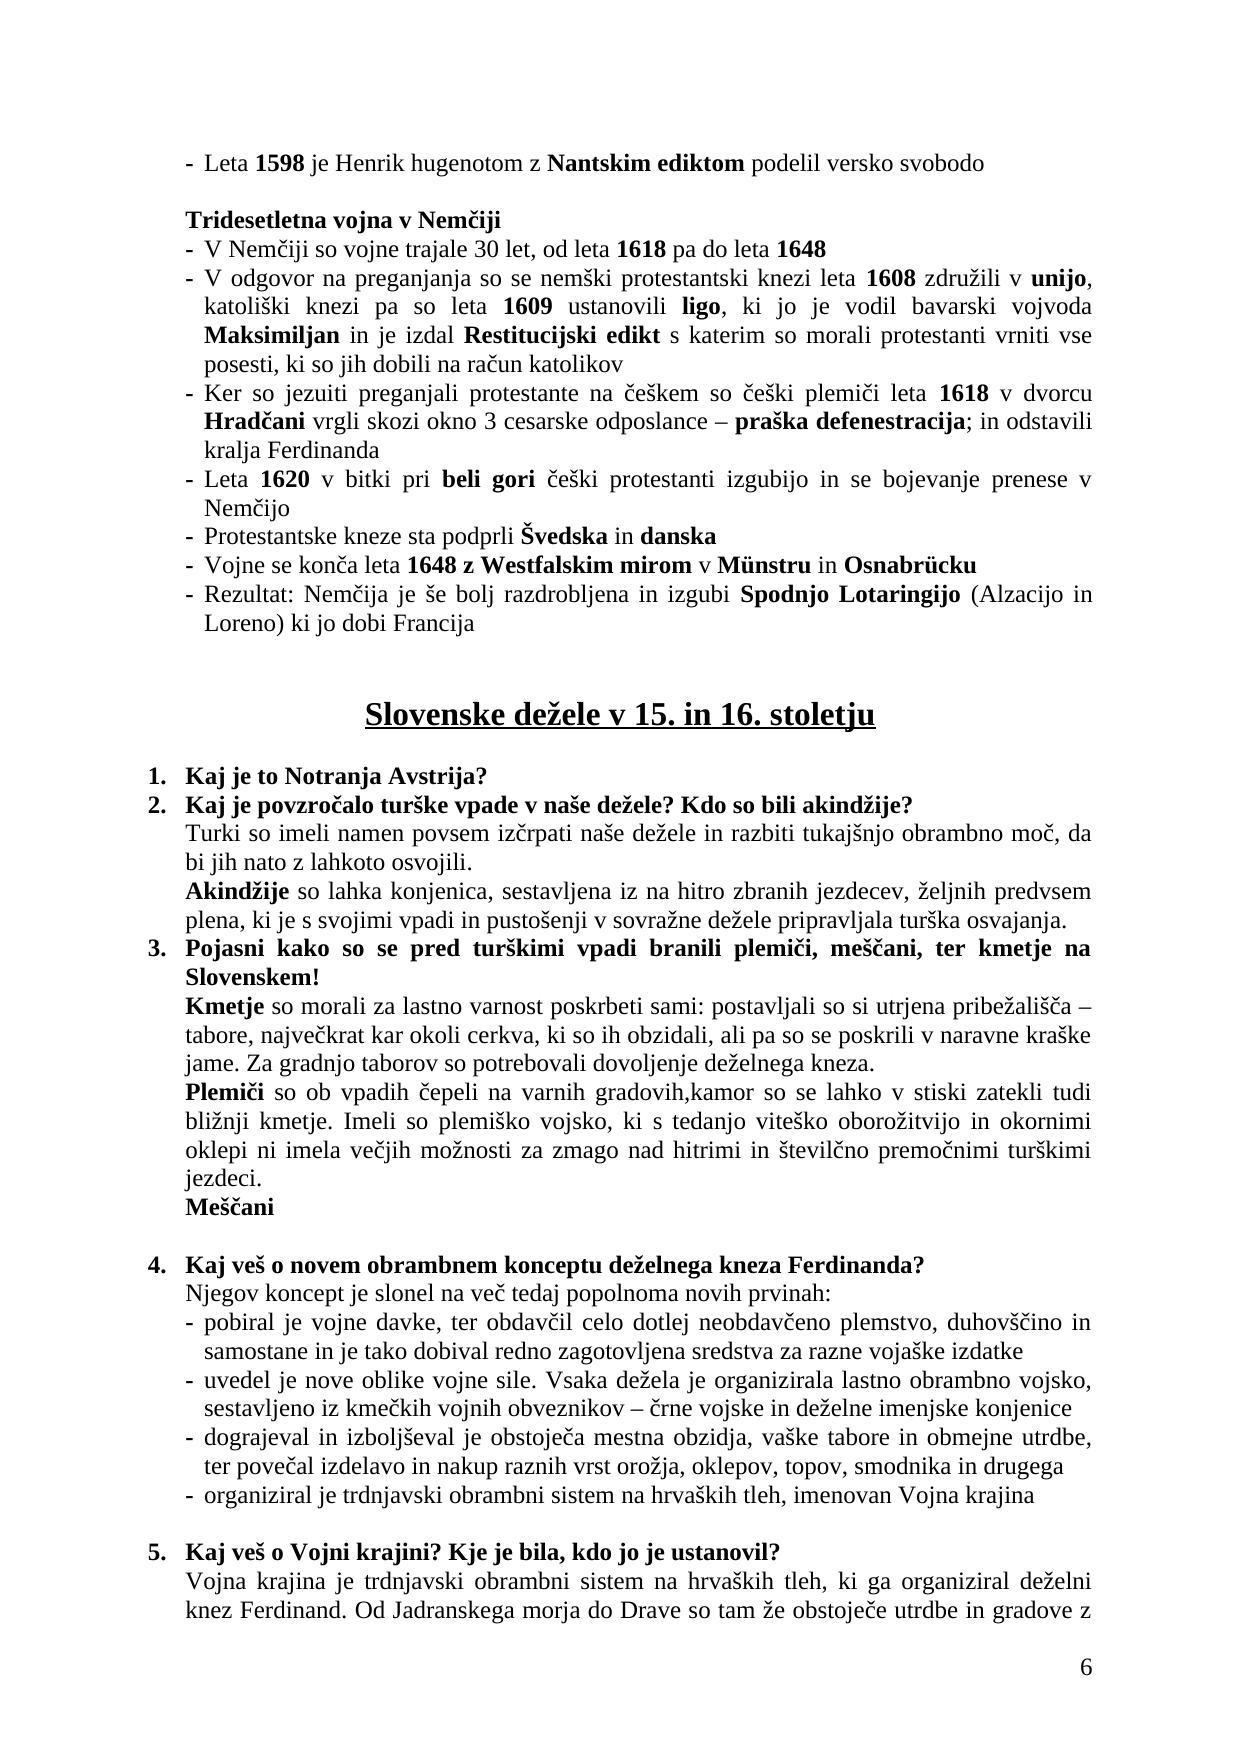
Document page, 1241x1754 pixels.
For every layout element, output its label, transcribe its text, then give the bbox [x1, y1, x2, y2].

list organiziral je trdnjavski obrambni sistem na hrvaških tleh, imenovan Vojna krajina [185, 1480, 1093, 1508]
text Njegov koncept je slonel na več tedaj popolnoma novih prvinah: [185, 1278, 1093, 1307]
list uvedel je nove oblike vojne sile. Vsaka dežela je organizirala lastno obrambno vojsko, sestavljeno iz kmečkih vojnih obveznikov – črne vojske in deželne imenjske konjenice [185, 1365, 1093, 1422]
text Kmetje so morali za lastno varnost poskrbeti sami: postavljali so si utrjena pribežališča – tabore, največkrat kar okoli cerkva, ki so ih obzidali, ali pa so se poskrili v naravne kraške jame. Za gradnjo taborov so potrebovali dovoljenje deželnega kneza. [185, 991, 1093, 1077]
list V odgovor na preganjanja so se nemški protestantski knezi leta 1608 združili v unijo, katoliški knezi pa so leta 1609 ustanovili ligo, ki jo je vodil bavarski vojvoda Maksimiljan in je izdal Restitucijski edikt s katerim so morali protestanti vrniti vse posesti, ki so jih dobili na račun katolikov [185, 263, 1093, 378]
list Leta 1620 v bitki pri beli gori češki protestanti izgubijo in se bojevanje prenese v Nemčijo [185, 464, 1093, 521]
text Slovenske dežele v 15. in 16. stoletju [148, 694, 1093, 732]
list Protestantske kneze sta podprli Švedska in danska [185, 521, 1093, 550]
list Kaj veš o Vojni krajini? Kje je bila, kdo jo je ustanovil? [148, 1537, 1093, 1566]
list Vojne se konča leta 1648 z Westfalskim mirom v Münstru in Osnabrücku [185, 550, 1093, 579]
text Akindžije so lahka konjenica, sestavljena iz na hitro zbranih jezdecev, željnih predvsem plena, ki je s svojimi vpadi in pustošenji v sovražne dežele pripravljala turška osvajanja. [185, 876, 1093, 933]
list dograjeval in izboljševal je obstoječa mestna obzidja, vaške tabore in obmejne utrdbe, ter povečal izdelavo in nakup raznih vrst orožja, oklepov, topov, smodnika in drugega [185, 1422, 1093, 1480]
text Tridesetletna vojna v Nemčiji [185, 205, 1093, 234]
list Ker so jezuiti preganjali protestante na češkem so češki plemiči leta 1618 v dvorcu Hradčani vrgli skozi okno 3 cesarske odposlance – praška defenestracija; in odstavili kralja Ferdinanda [185, 378, 1093, 464]
text Meščani [185, 1192, 1093, 1221]
list Rezultat: Nemčija je še bolj razdrobljena in izgubi Spodnjo Lotaringijo (Alzacijo in Loreno) ki jo dobi Francija [185, 579, 1093, 636]
text Vojna krajina je trdnjavski obrambni sistem na hrvaških tleh, ki ga organiziral deželni knez Ferdinand. Od Jadranskega morja do Drave so tam že obstoječe utrdbe in gradove z [185, 1566, 1093, 1623]
list Kaj je povzročalo turške vpade v naše dežele? Kdo so bili akindžije? [148, 790, 1093, 818]
list Kaj je to Notranja Avstrija? [148, 761, 1093, 790]
list Leta 1598 je Henrik hugenotom z Nantskim ediktom podelil versko svobodo [185, 148, 1093, 176]
text Plemiči so ob vpadih čepeli na varnih gradovih,kamor so se lahko v stiski zatekli tudi bližnji kmetje. Imeli so plemiško vojsko, ki s tedanjo viteško oborožitvijo in okornimi oklepi ni imela večjih možnosti za zmago nad hitrimi in številčno premočnimi turškimi jezdeci. [185, 1077, 1093, 1192]
list pobiral je vojne davke, ter obdavčil celo dotlej neobdavčeno plemstvo, duhovščino in samostane in je tako dobival redno zagotovljena sredstva za razne vojaške izdatke [185, 1307, 1093, 1365]
list Kaj veš o novem obrambnem konceptu deželnega kneza Ferdinanda? [148, 1250, 1093, 1278]
list Pojasni kako so se pred turškimi vpadi branili plemiči, meščani, ter kmetje na Slovenskem! [148, 933, 1093, 991]
text Turki so imeli namen povsem izčrpati naše dežele in razbiti tukajšnjo obrambno moč, da bi jih nato z lahkoto osvojili. [185, 818, 1093, 876]
list V Nemčiji so vojne trajale 30 let, od leta 1618 pa do leta 1648 [185, 234, 1093, 263]
